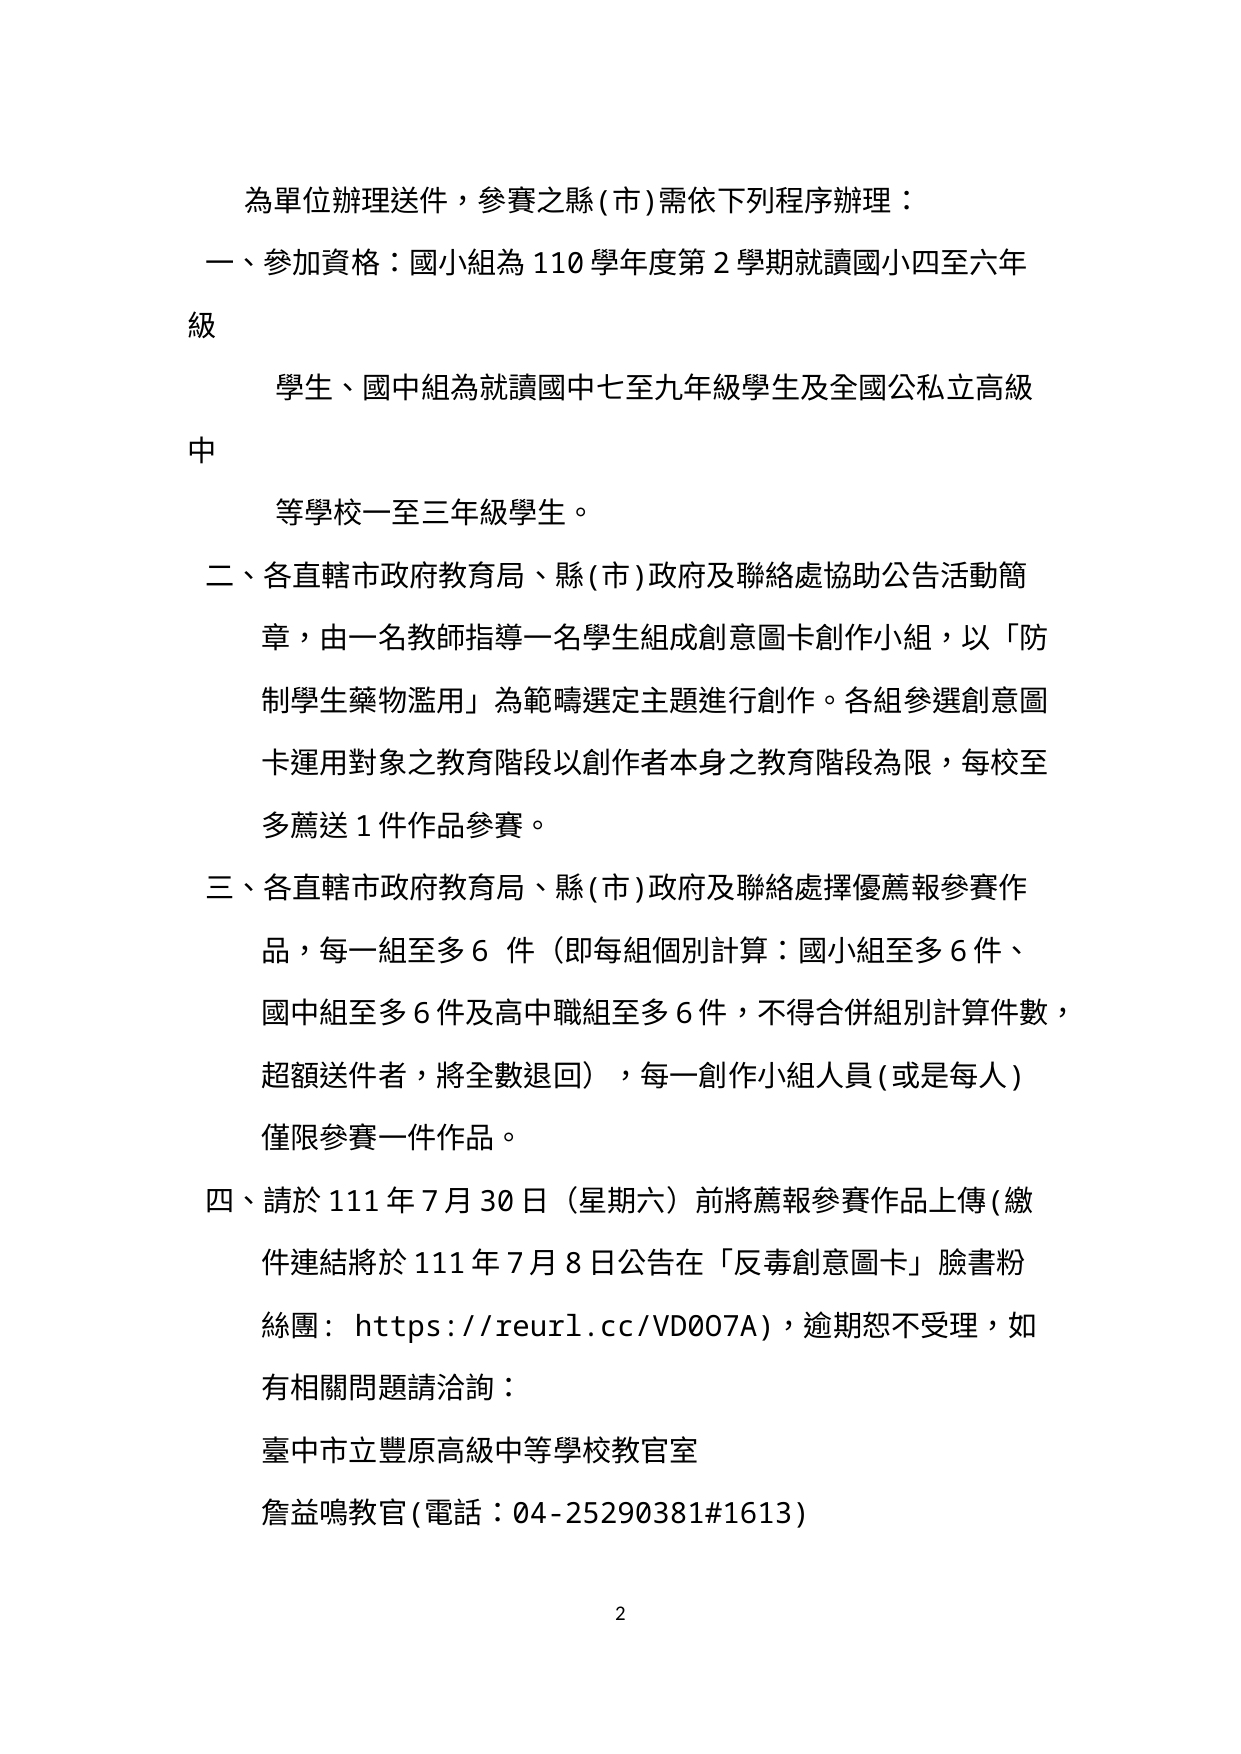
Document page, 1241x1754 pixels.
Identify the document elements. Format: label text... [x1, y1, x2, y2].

text 四、請於111年7月30日（星期六）前將薦報參賽作品上傳(繳件連結將於111年7月8日公告在「反毒創意圖卡」臉書粉絲團: https://reurl.cc/VD0O7A)，逾期恕不受理，如有相關問題請洽詢： [187, 1157, 1053, 1407]
text 為單位辦理送件，參賽之縣(市)需依下列程序辦理： [244, 157, 1053, 219]
text 臺中市立豐原高級中等學校教官室 [261, 1407, 1053, 1469]
text 二、各直轄市政府教育局、縣(市)政府及聯絡處協助公告活動簡 章，由一名教師指導一名學生組成創意圖卡創作小組，以「防制學生藥物濫用」為範疇選定主題進行創作。各組參選創意圖卡運用對象之教育階段以創作者本身之教育階段為限，每校至多薦送1件作品參賽。 [187, 532, 1053, 844]
text 學生、國中組為就讀國中七至九年級學生及全國公私立高級中 [187, 344, 1053, 469]
text 一、參加資格：國小組為110學年度第2學期就讀國小四至六年級 [187, 219, 1053, 344]
text 三、各直轄市政府教育局、縣(市)政府及聯絡處擇優薦報參賽作 品，每一組至多6 件（即每組個別計算：國小組至多6件、國中組至多6件及高中職組至多6件，不得合併組別計算件數，超額送件者，將全數退回），每一創作小組人員(或是每人)僅限參賽一件作品。 [187, 844, 1053, 1157]
text 詹益鳴教官(電話：04-25290381#1613) [261, 1469, 1053, 1532]
text 等學校一至三年級學生。 [187, 469, 1053, 532]
